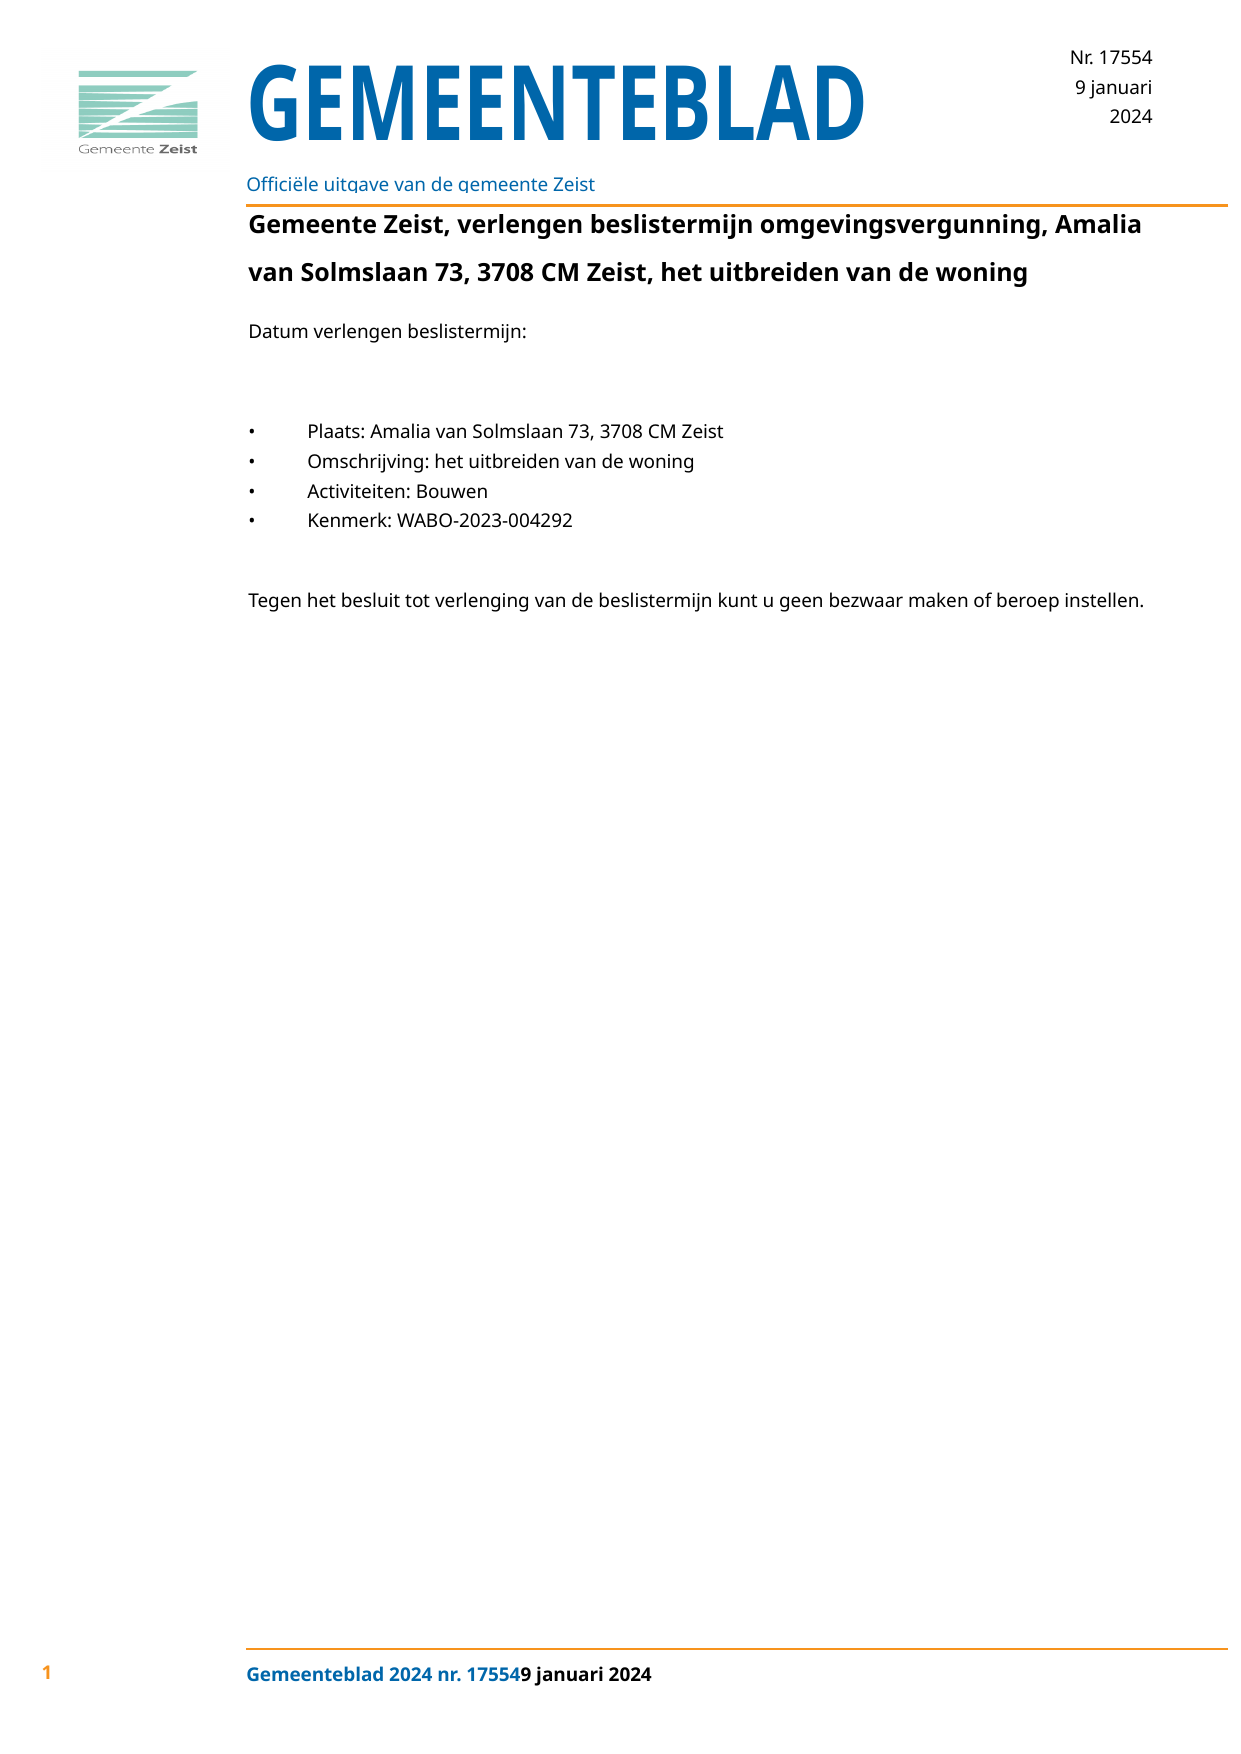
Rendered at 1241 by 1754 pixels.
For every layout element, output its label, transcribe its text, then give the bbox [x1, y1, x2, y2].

list Omschrijving: het uitbreiden van de woning [248, 448, 1152, 474]
list Plaats: Amalia van Solmslaan 73, 3708 CM Zeist [248, 419, 1152, 444]
list Activiteiten: Bouwen [248, 478, 1152, 504]
text Tegen het besluit tot verlenging van de beslistermijn kunt u geen bezwaar maken of beroep instellen. [248, 587, 1152, 613]
list Kenmerk: WABO-2023-004292 [248, 507, 1152, 533]
picture [41, 47, 231, 172]
text Gemeente Zeist, verlengen beslistermijn omgevingsvergunning, Amalia van Solmslaan 73, 3708 CM Zeist, het uitbreiden van de woning [248, 207, 1152, 288]
text Datum verlengen beslistermijn: [248, 318, 1152, 344]
